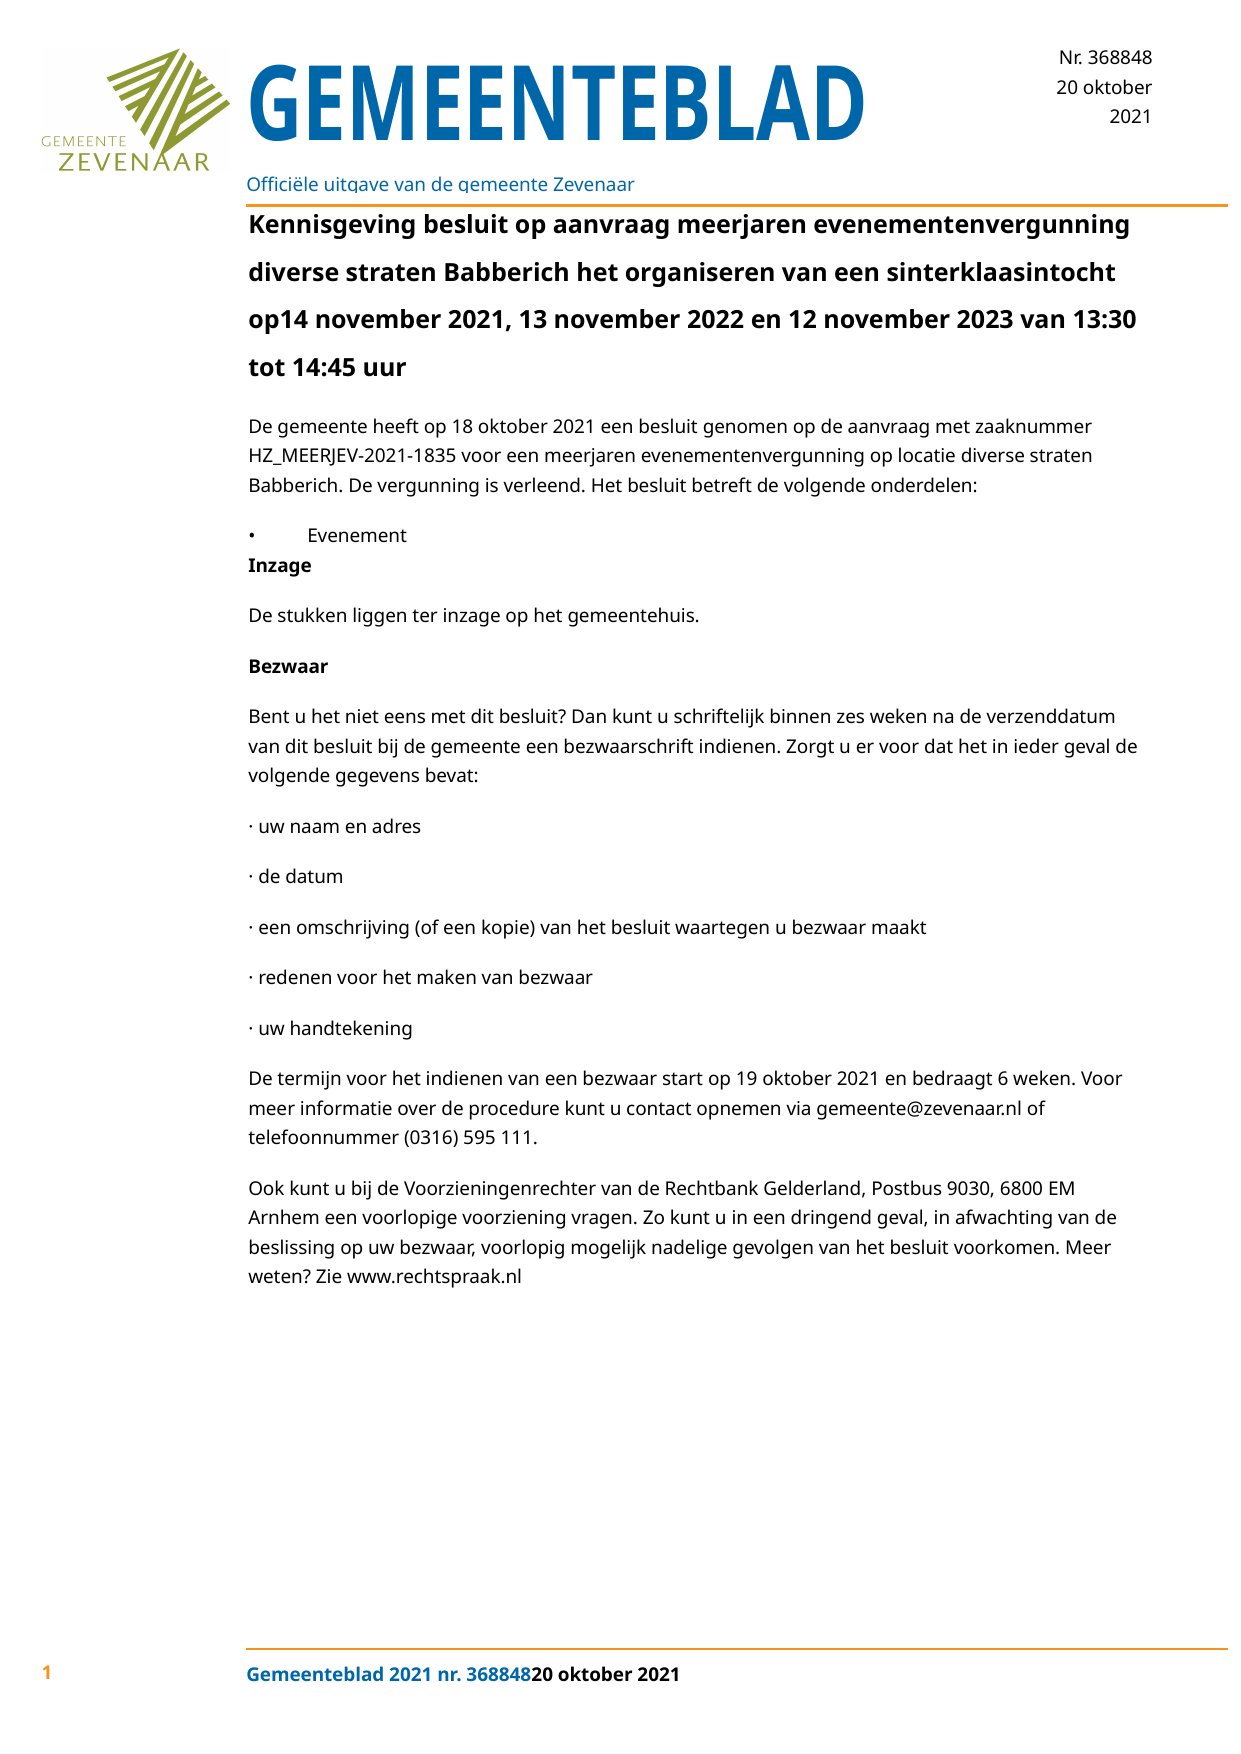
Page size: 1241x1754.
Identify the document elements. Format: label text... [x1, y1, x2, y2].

list Evenement [248, 523, 1152, 548]
text · uw naam en adres [248, 813, 1152, 839]
text Inzage [248, 552, 1152, 578]
text De gemeente heeft op 18 oktober 2021 een besluit genomen op de aanvraag met zaaknummer HZ_MEERJEV-2021-1835 voor een meerjaren evenementenvergunning op locatie diverse straten Babberich. De vergunning is verleend. Het besluit betreft de volgende onderdelen: [248, 413, 1152, 498]
text Ook kunt u bij de Voorzieningenrechter van de Rechtbank Gelderland, Postbus 9030, 6800 EM Arnhem een voorlopige voorziening vragen. Zo kunt u in een dringend geval, in afwachting van de beslissing op uw bezwaar, voorlopig mogelijk nadelige gevolgen van het besluit voorkomen. Meer weten? Zie www.rechtspraak.nl [248, 1175, 1152, 1289]
text · een omschrijving (of een kopie) van het besluit waartegen u bezwaar maakt [248, 914, 1152, 940]
text · uw handtekening [248, 1015, 1152, 1041]
text Bezwaar [248, 653, 1152, 679]
text · de datum [248, 863, 1152, 889]
text De termijn voor het indienen van een bezwaar start op 19 oktober 2021 en bedraagt 6 weken. Voor meer informatie over de procedure kunt u contact opnemen via gemeente@zevenaar.nl of telefoonnummer (0316) 595 111. [248, 1065, 1152, 1150]
text Kennisgeving besluit op aanvraag meerjaren evenementenvergunning diverse straten Babberich het organiseren van een sinterklaasintocht op14 november 2021, 13 november 2022 en 12 november 2023 van 13:30 tot 14:45 uur [248, 207, 1152, 384]
picture [41, 47, 231, 172]
text Bent u het niet eens met dit besluit? Dan kunt u schriftelijk binnen zes weken na de verzenddatum van dit besluit bij de gemeente een bezwaarschrift indienen. Zorgt u er voor dat het in ieder geval de volgende gegevens bevat: [248, 703, 1152, 788]
text · redenen voor het maken van bezwaar [248, 964, 1152, 990]
text De stukken liggen ter inzage op het gemeentehuis. [248, 603, 1152, 628]
